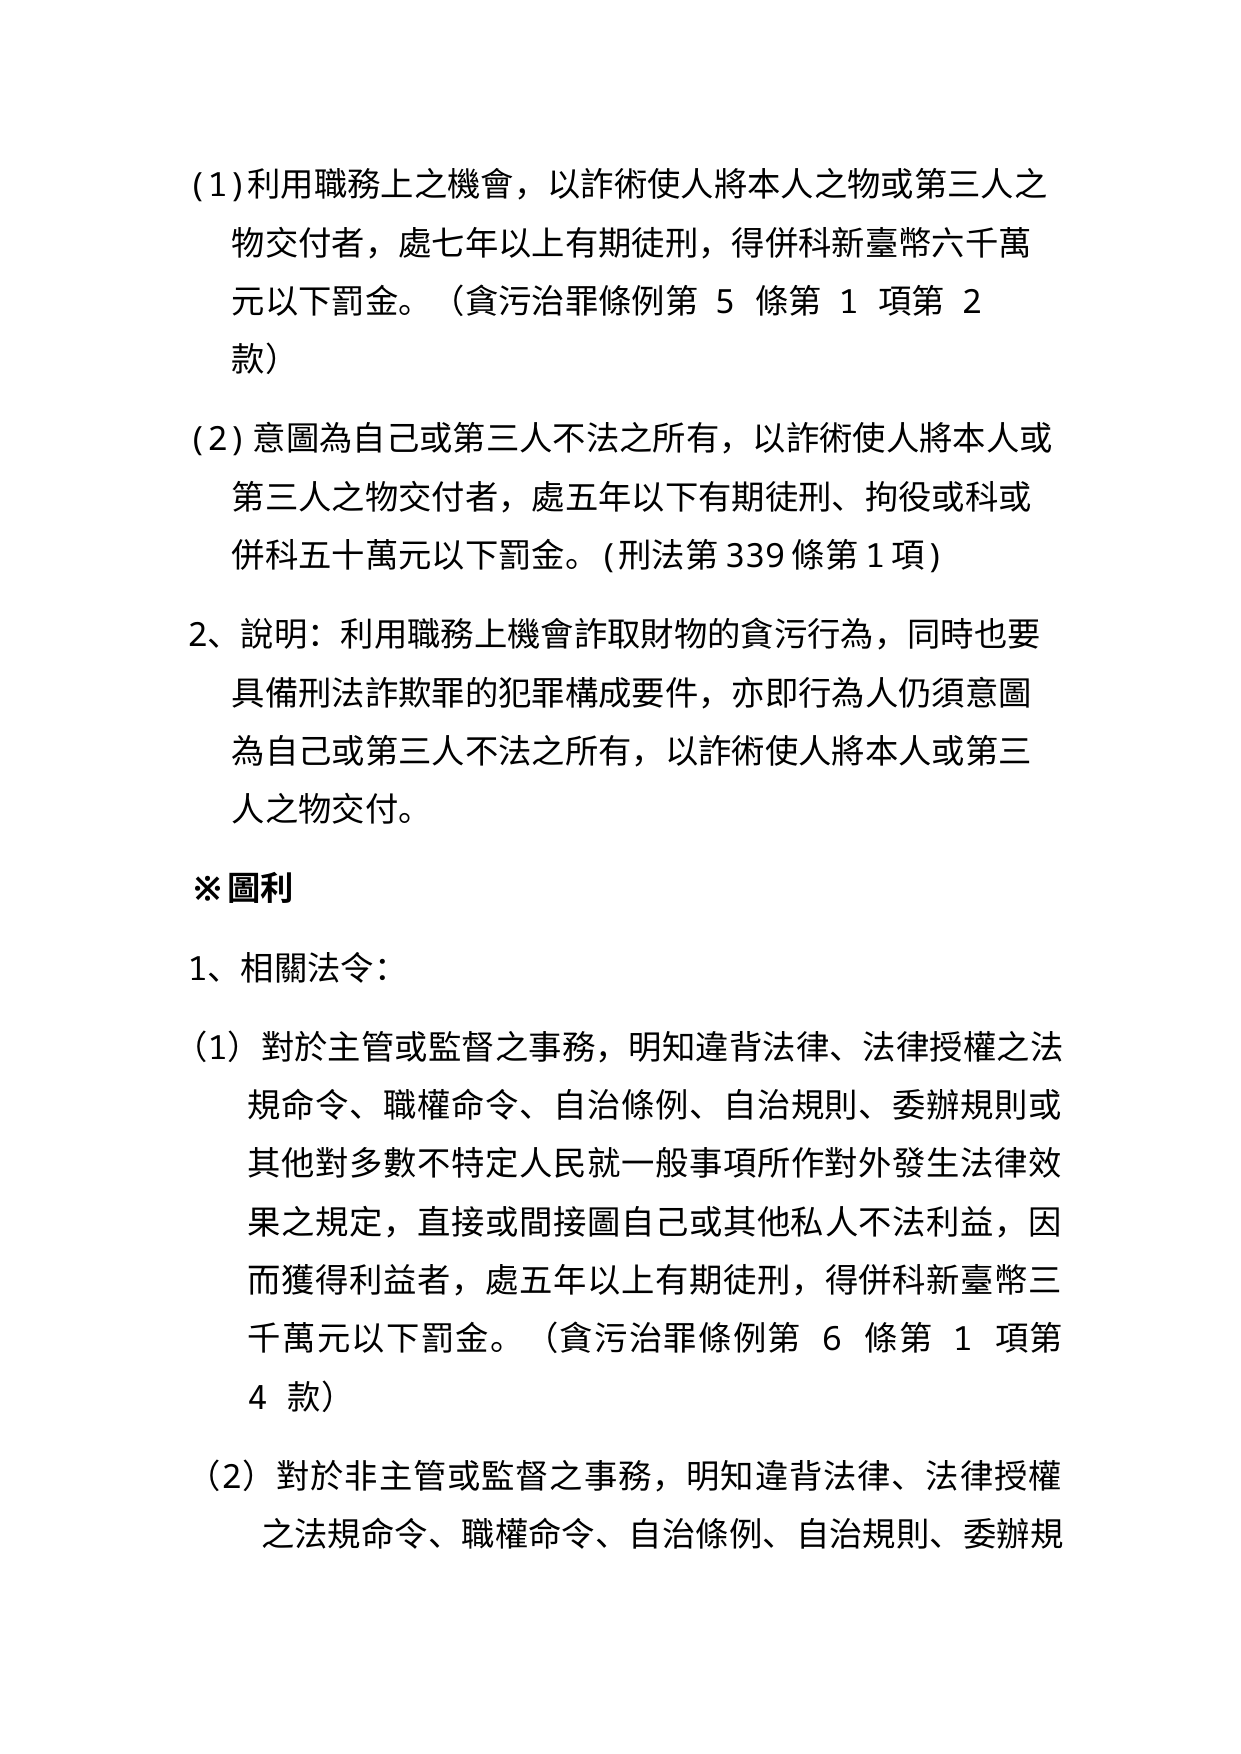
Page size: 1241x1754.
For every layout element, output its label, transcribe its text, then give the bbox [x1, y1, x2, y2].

text （2）對於非主管或監督之事務，明知違背法律、法律授權之法規命令、職權命令、自治條例、自治規則、委辦規 [187, 1442, 1063, 1558]
text （1）對於主管或監督之事務，明知違背法律、法律授權之法規命令、職權命令、自治條例、自治規則、委辦規則或其他對多數不特定人民就一般事項所作對外發生法律效果之規定，直接或間接圖自己或其他私人不法利益，因而獲得利益者，處五年以上有期徒刑，得併科新臺幣三千萬元以下罰金。（貪污治罪條例第 6 條第 1 項第 4 款） [174, 1012, 1063, 1421]
text 1、相關法令： [187, 933, 1063, 992]
text (1)利用職務上之機會，以詐術使人將本人之物或第三人之物交付者，處七年以上有期徒刑，得併科新臺幣六千萬元以下罰金。（貪污治罪條例第 5 條第 1 項第 2 款） [187, 150, 1063, 383]
text 2、說明：利用職務上機會詐取財物的貪污行為，同時也要具備刑法詐欺罪的犯罪構成要件，亦即行為人仍須意圖為自己或第三人不法之所有，以詐術使人將本人或第三人之物交付。 [187, 600, 1063, 833]
text ※圖利 [187, 854, 1063, 912]
text (2) 意圖為自己或第三人不法之所有，以詐術使人將本人或第三人之物交付者，處五年以下有期徒刑、拘役或科或併科五十萬元以下罰金。(刑法第339條第1項) [187, 404, 1063, 579]
